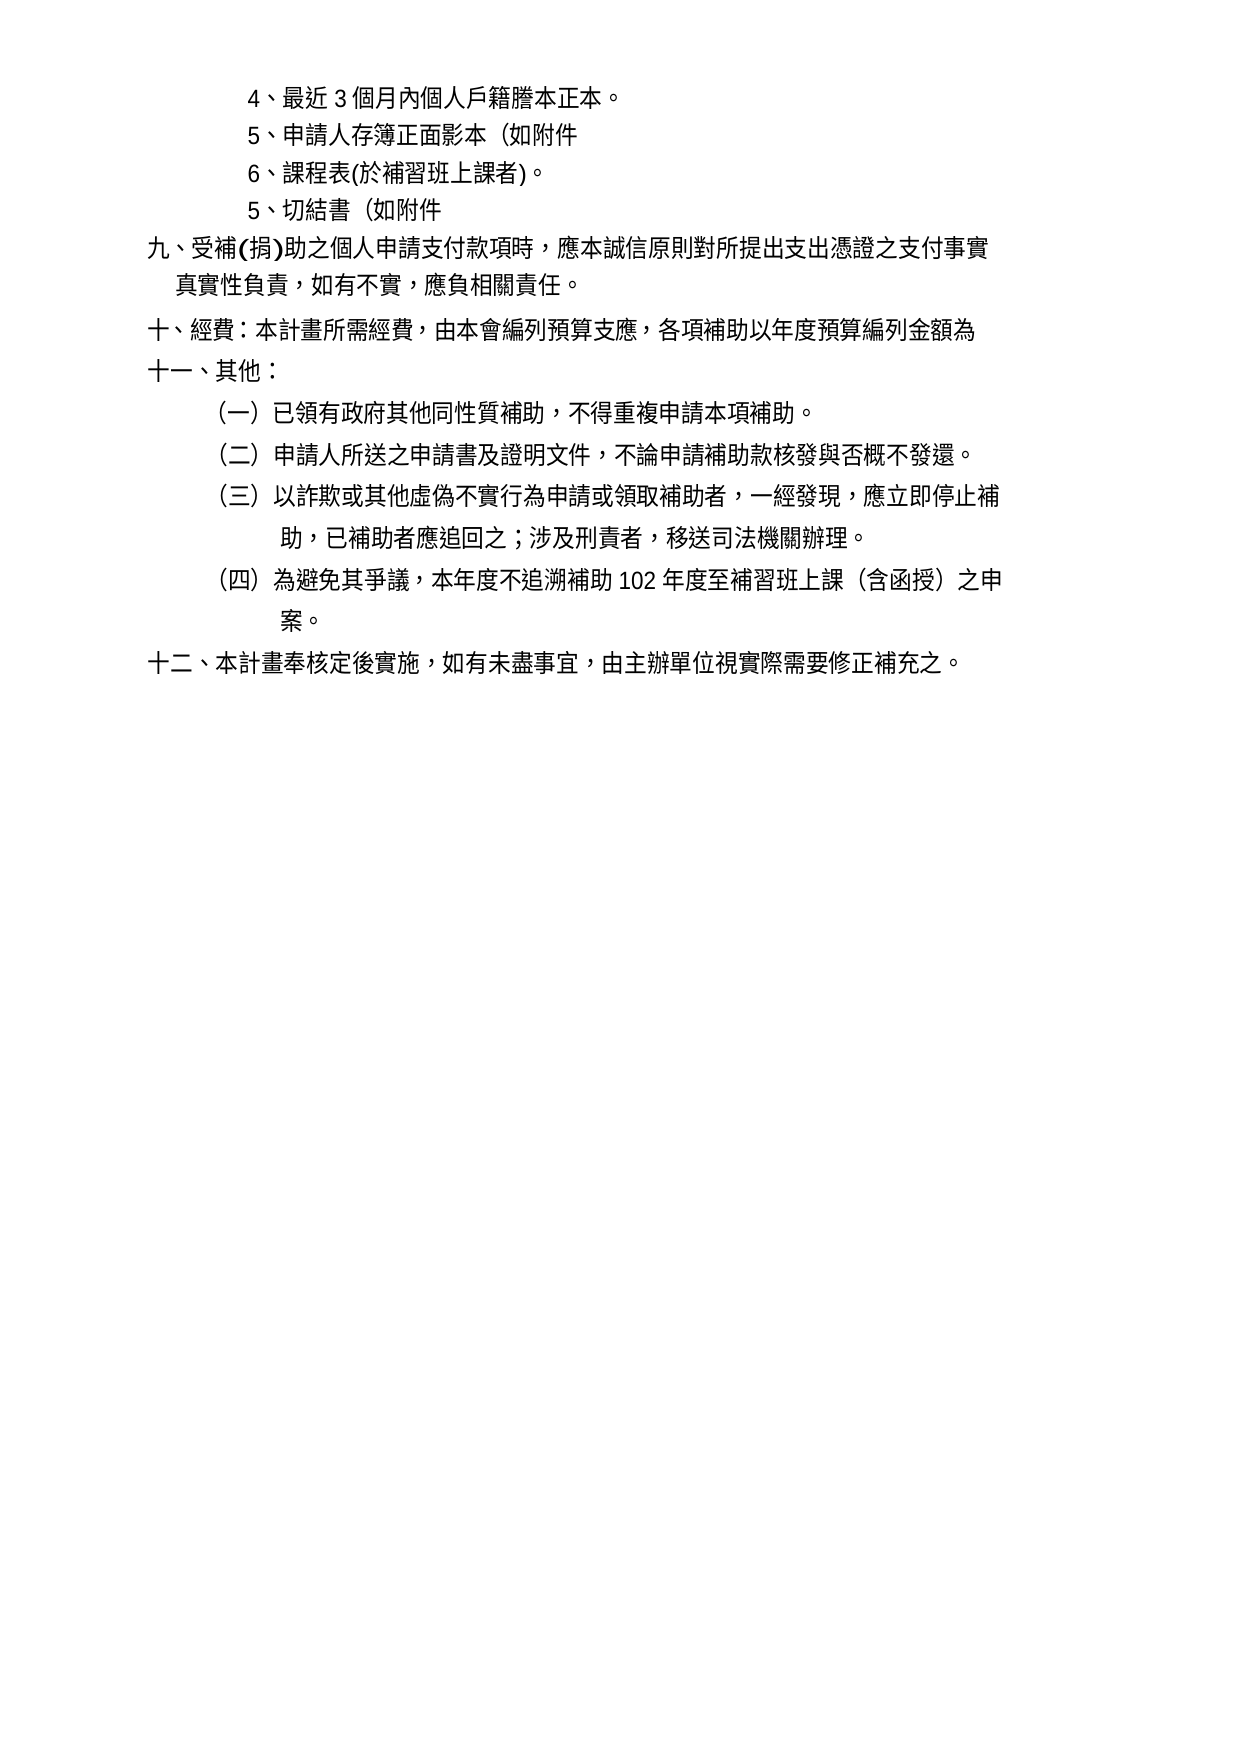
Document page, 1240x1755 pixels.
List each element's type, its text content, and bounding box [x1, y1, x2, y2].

text 十、經費：本計畫所需經費，由本會編列預算支應，各項補助以年度預算編列金額為準。 [147, 310, 976, 343]
text 九、受補(捐)助之個人申請支付款項時，應本誠信原則對所提出支出憑證之支付事實及 [147, 228, 1005, 261]
text 6、課程表(於補習班上課者)。 [247, 153, 549, 186]
text 5、切結書（如附件4）。 [247, 191, 489, 223]
text （一）已領有政府其他同性質補助，不得重複申請本項補助。 [204, 393, 819, 426]
text 案。 [280, 602, 325, 634]
text 5、申請人存簿正面影本（如附件3）。 [247, 116, 626, 148]
text 助，已補助者應追回之；涉及刑責者，移送司法機關辦理。 [280, 518, 871, 551]
text （二）申請人所送之申請書及證明文件，不論申請補助款核發與否概不發還。 [192, 435, 989, 468]
text 十一、其他： [147, 352, 284, 384]
text 十二、本計畫奉核定後實施，如有未盡事宜，由主辦單位視實際需要修正補充之。 [147, 643, 967, 676]
text 真實性負責，如有不實，應負相關責任。 [147, 266, 601, 298]
text （三）以詐欺或其他虛偽不實行為申請或領取補助者，一經發現，應立即停止補 [192, 477, 1012, 509]
text （四）為避免其爭議，本年度不追溯補助102年度至補習班上課（含函授）之申請 [192, 560, 1021, 593]
text 4、最近3個月內個人戶籍謄本正本。 [247, 78, 632, 111]
